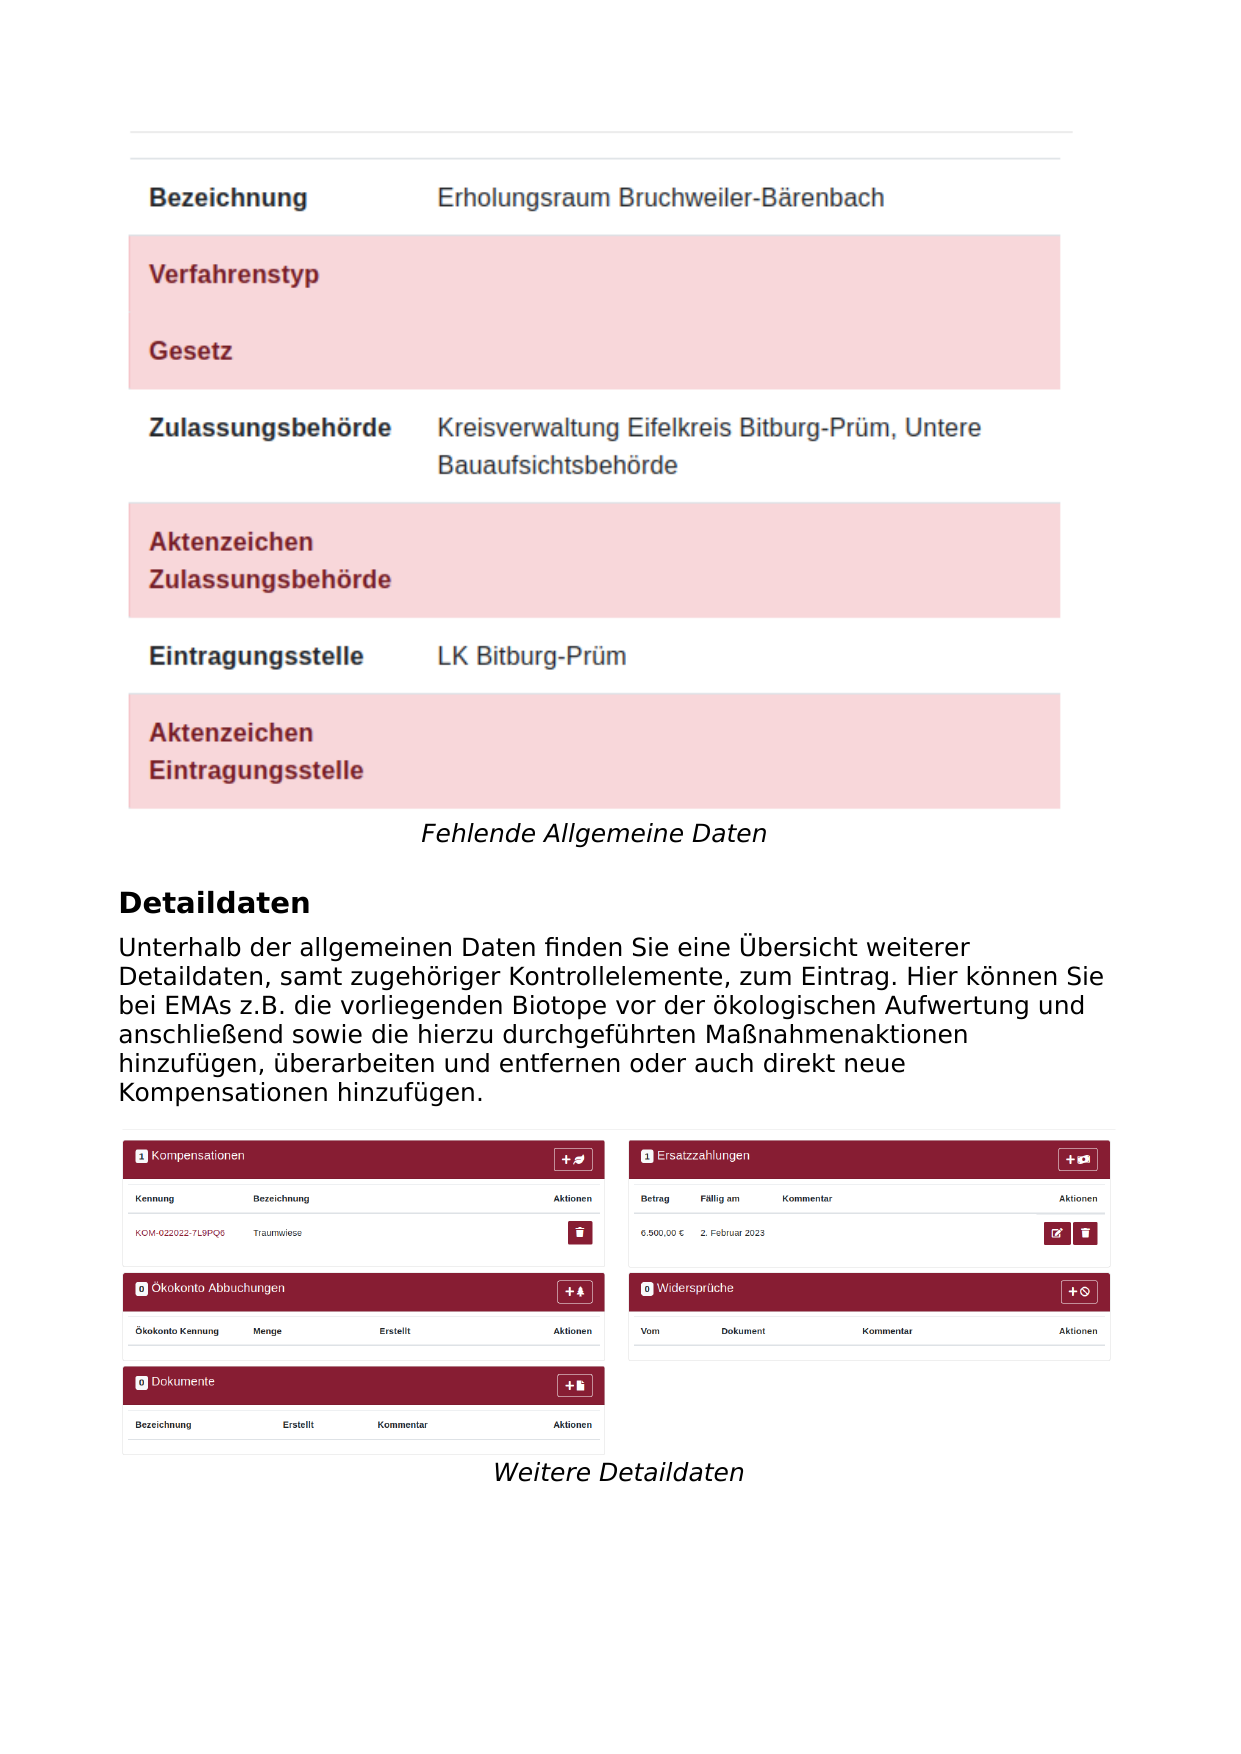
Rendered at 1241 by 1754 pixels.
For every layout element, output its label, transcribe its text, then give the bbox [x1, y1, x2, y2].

picture [118, 130, 1073, 820]
subtitle Detaildaten [118, 886, 1122, 920]
text Unterhalb der allgemeinen Daten finden Sie eine Übersicht weiterer Detaildaten, samt zugehöriger Kontrollelemente, zum Eintrag. Hier können Sie bei EMAs z.B. die vorliegenden Biotope vor der ökologischen Aufwertung und anschließend sowie die hierzu durchgeführten Maßnahmenaktionen hinzufügen, überarbeiten und entfernen oder auch direkt neue Kompensationen hinzufügen. [118, 933, 1122, 1120]
text Weitere Detaildaten [118, 1458, 1122, 1487]
picture [118, 1120, 1123, 1458]
text Fehlende Allgemeine Daten [118, 820, 1073, 849]
